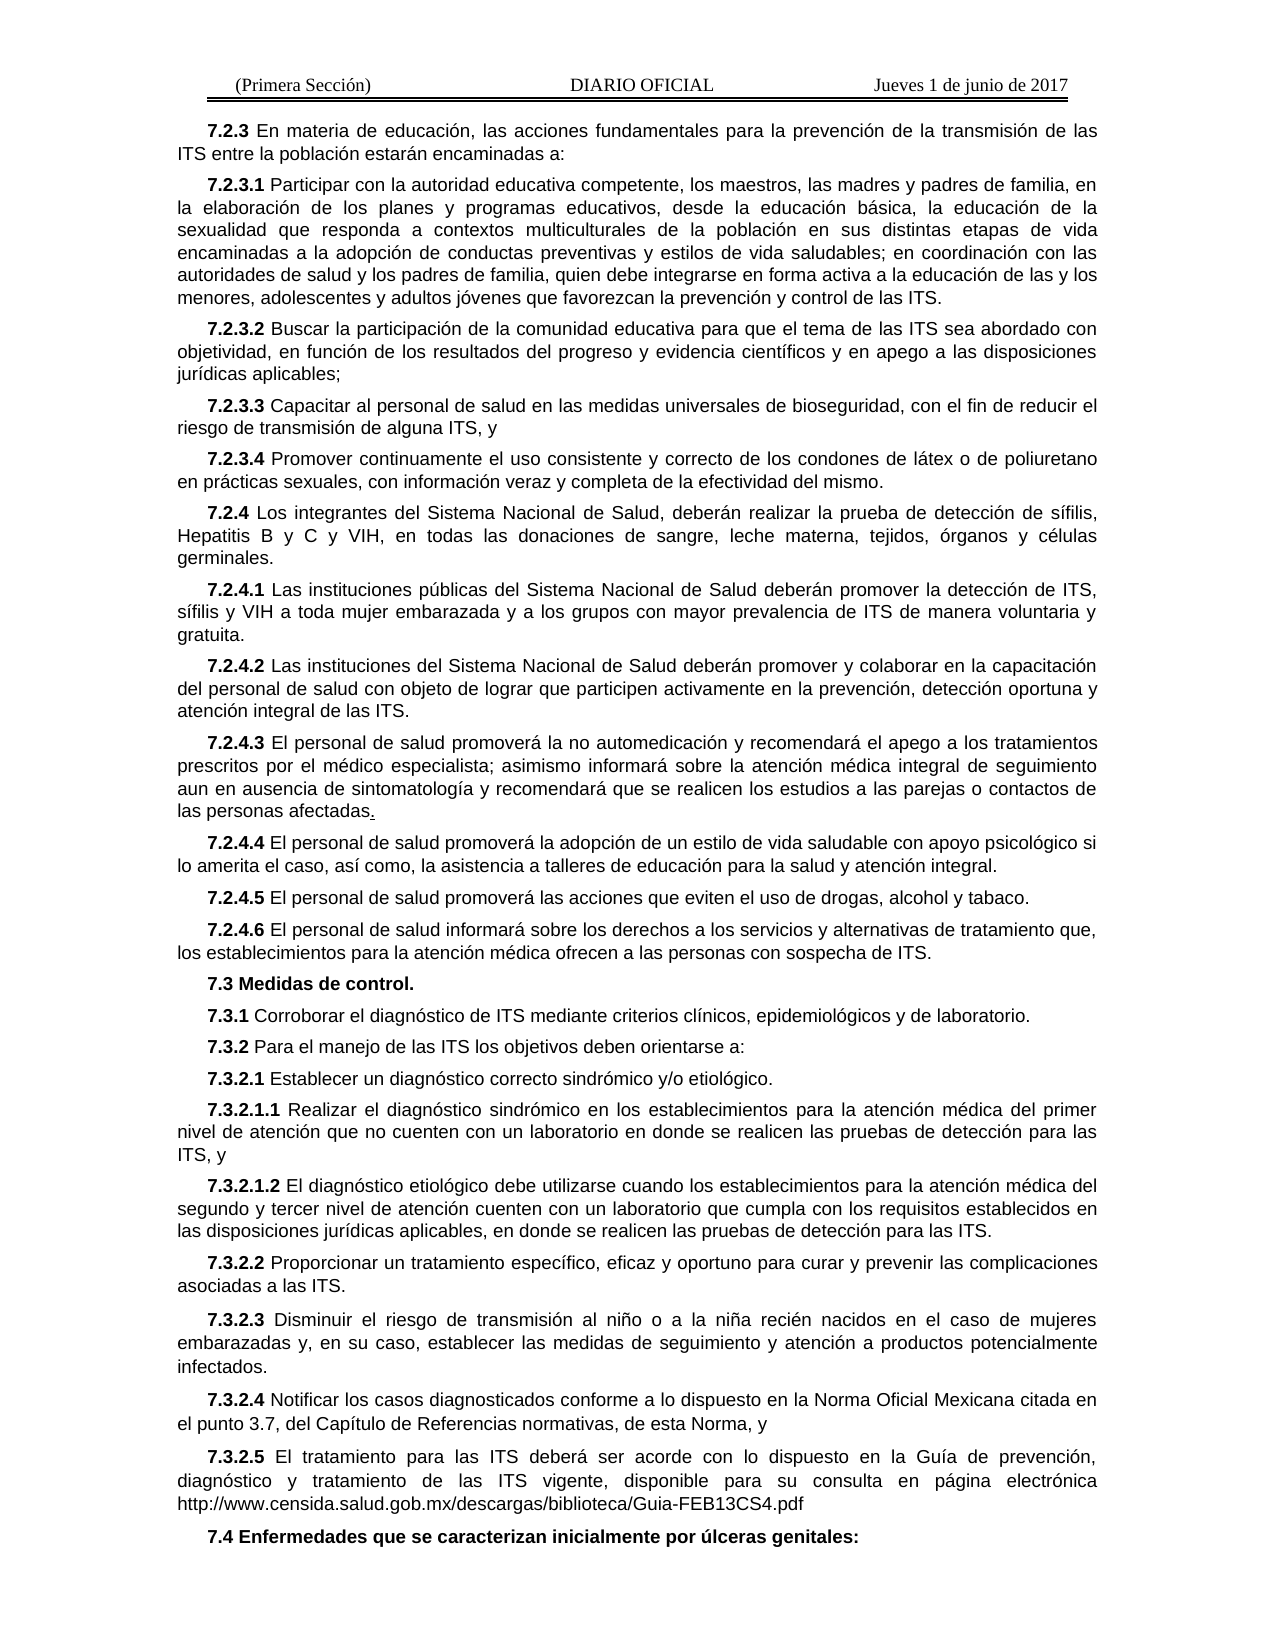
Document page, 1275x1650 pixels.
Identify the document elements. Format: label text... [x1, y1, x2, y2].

text 7.2.4.4 El personal de salud promoverá la adopción de un estilo de vida saludable con apoyo psicológico si lo amerita el caso, así como, la asistencia a talleres de educación para la salud y atención integral. [177, 831, 1098, 877]
text 7.2.3.4 Promover continuamente el uso consistente y correcto de los condones de látex o de poliuretano en prácticas sexuales, con información veraz y completa de la efectividad del mismo. [177, 448, 1098, 493]
text 7.2.4.6 El personal de salud informará sobre los derechos a los servicios y alternativas de tratamiento que, los establecimientos para la atención médica ofrecen a las personas con sospecha de ITS. [177, 918, 1098, 964]
text 7.3 Medidas de control. [177, 972, 1098, 995]
text 7.2.3.2 Buscar la participación de la comunidad educativa para que el tema de las ITS sea abordado con objetividad, en función de los resultados del progreso y evidencia científicos y en apego a las disposiciones jurídicas aplicables; [177, 318, 1098, 385]
text 7.3.1 Corroborar el diagnóstico de ITS mediante criterios clínicos, epidemiológicos y de laboratorio. [177, 1004, 1098, 1027]
text 7.2.4.3 El personal de salud promoverá la no automedicación y recomendará el apego a los tratamientos prescritos por el médico especialista; asimismo informará sobre la atención médica integral de seguimiento aun en ausencia de sintomatología y recomendará que se realicen los estudios a las parejas o contactos de las personas afectadas. [177, 731, 1098, 822]
text 7.2.4.2 Las instituciones del Sistema Nacional de Salud deberán promover y colaborar en la capacitación del personal de salud con objeto de lograr que participen activamente en la prevención, detección oportuna y atención integral de las ITS. [177, 654, 1098, 722]
text 7.3.2.4 Notificar los casos diagnosticados conforme a lo dispuesto en la Norma Oficial Mexicana citada en el punto 3.7, del Capítulo de Referencias normativas, de esta Norma, y [177, 1388, 1098, 1435]
text 7.2.3.3 Capacitar al personal de salud en las medidas universales de bioseguridad, con el fin de reducir el riesgo de transmisión de alguna ITS, y [177, 394, 1098, 439]
text 7.4 Enfermedades que se caracterizan inicialmente por úlceras genitales: [177, 1525, 1098, 1549]
text 7.3.2.5 El tratamiento para las ITS deberá ser acorde con lo dispuesto en la Guía de prevención, diagnóstico y tratamiento de las ITS vigente, disponible para su consulta en página electrónica http://www.censida.salud.gob.mx/descargas/biblioteca/Guia-FEB13CS4.pdf [177, 1445, 1098, 1515]
text 7.3.2.1.2 El diagnóstico etiológico debe utilizarse cuando los establecimientos para la atención médica del segundo y tercer nivel de atención cuenten con un laboratorio que cumpla con los requisitos establecidos en las disposiciones jurídicas aplicables, en donde se realicen las pruebas de detección para las ITS. [177, 1175, 1098, 1242]
text 7.2.3.1 Participar con la autoridad educativa competente, los maestros, las madres y padres de familia, en la elaboración de los planes y programas educativos, desde la educación básica, la educación de la sexualidad que responda a contextos multiculturales de la población en sus distintas etapas de vida encaminadas a la adopción de conductas preventivas y estilos de vida saludables; en coordinación con las autoridades de salud y los padres de familia, quien debe integrarse en forma activa a la educación de las y los menores, adolescentes y adultos jóvenes que favorezcan la prevención y control de las ITS. [177, 174, 1098, 309]
text 7.3.2.1.1 Realizar el diagnóstico sindrómico en los establecimientos para la atención médica del primer nivel de atención que no cuenten con un laboratorio en donde se realicen las pruebas de detección para las ITS, y [177, 1098, 1098, 1166]
text 7.2.4.5 El personal de salud promoverá las acciones que eviten el uso de drogas, alcohol y tabaco. [177, 886, 1098, 909]
text 7.2.4.1 Las instituciones públicas del Sistema Nacional de Salud deberán promover la detección de ITS, sífilis y VIH a toda mujer embarazada y a los grupos con mayor prevalencia de ITS de manera voluntaria y gratuita. [177, 578, 1098, 646]
text 7.3.2.1 Establecer un diagnóstico correcto sindrómico y/o etiológico. [177, 1067, 1098, 1089]
text 7.2.3 En materia de educación, las acciones fundamentales para la prevención de la transmisión de las ITS entre la población estarán encaminadas a: [177, 120, 1098, 165]
text 7.3.2 Para el manejo de las ITS los objetivos deben orientarse a: [177, 1036, 1098, 1058]
text 7.3.2.3 Disminuir el riesgo de transmisión al niño o a la niña recién nacidos en el caso de mujeres embarazadas y, en su caso, establecer las medidas de seguimiento y atención a productos potencialmente infectados. [177, 1308, 1098, 1378]
text 7.2.4 Los integrantes del Sistema Nacional de Salud, deberán realizar la prueba de detección de sífilis, Hepatitis B y C y VIH, en todas las donaciones de sangre, leche materna, tejidos, órganos y células germinales. [177, 502, 1098, 569]
text 7.3.2.2 Proporcionar un tratamiento específico, eficaz y oportuno para curar y prevenir las complicaciones asociadas a las ITS. [177, 1251, 1098, 1297]
